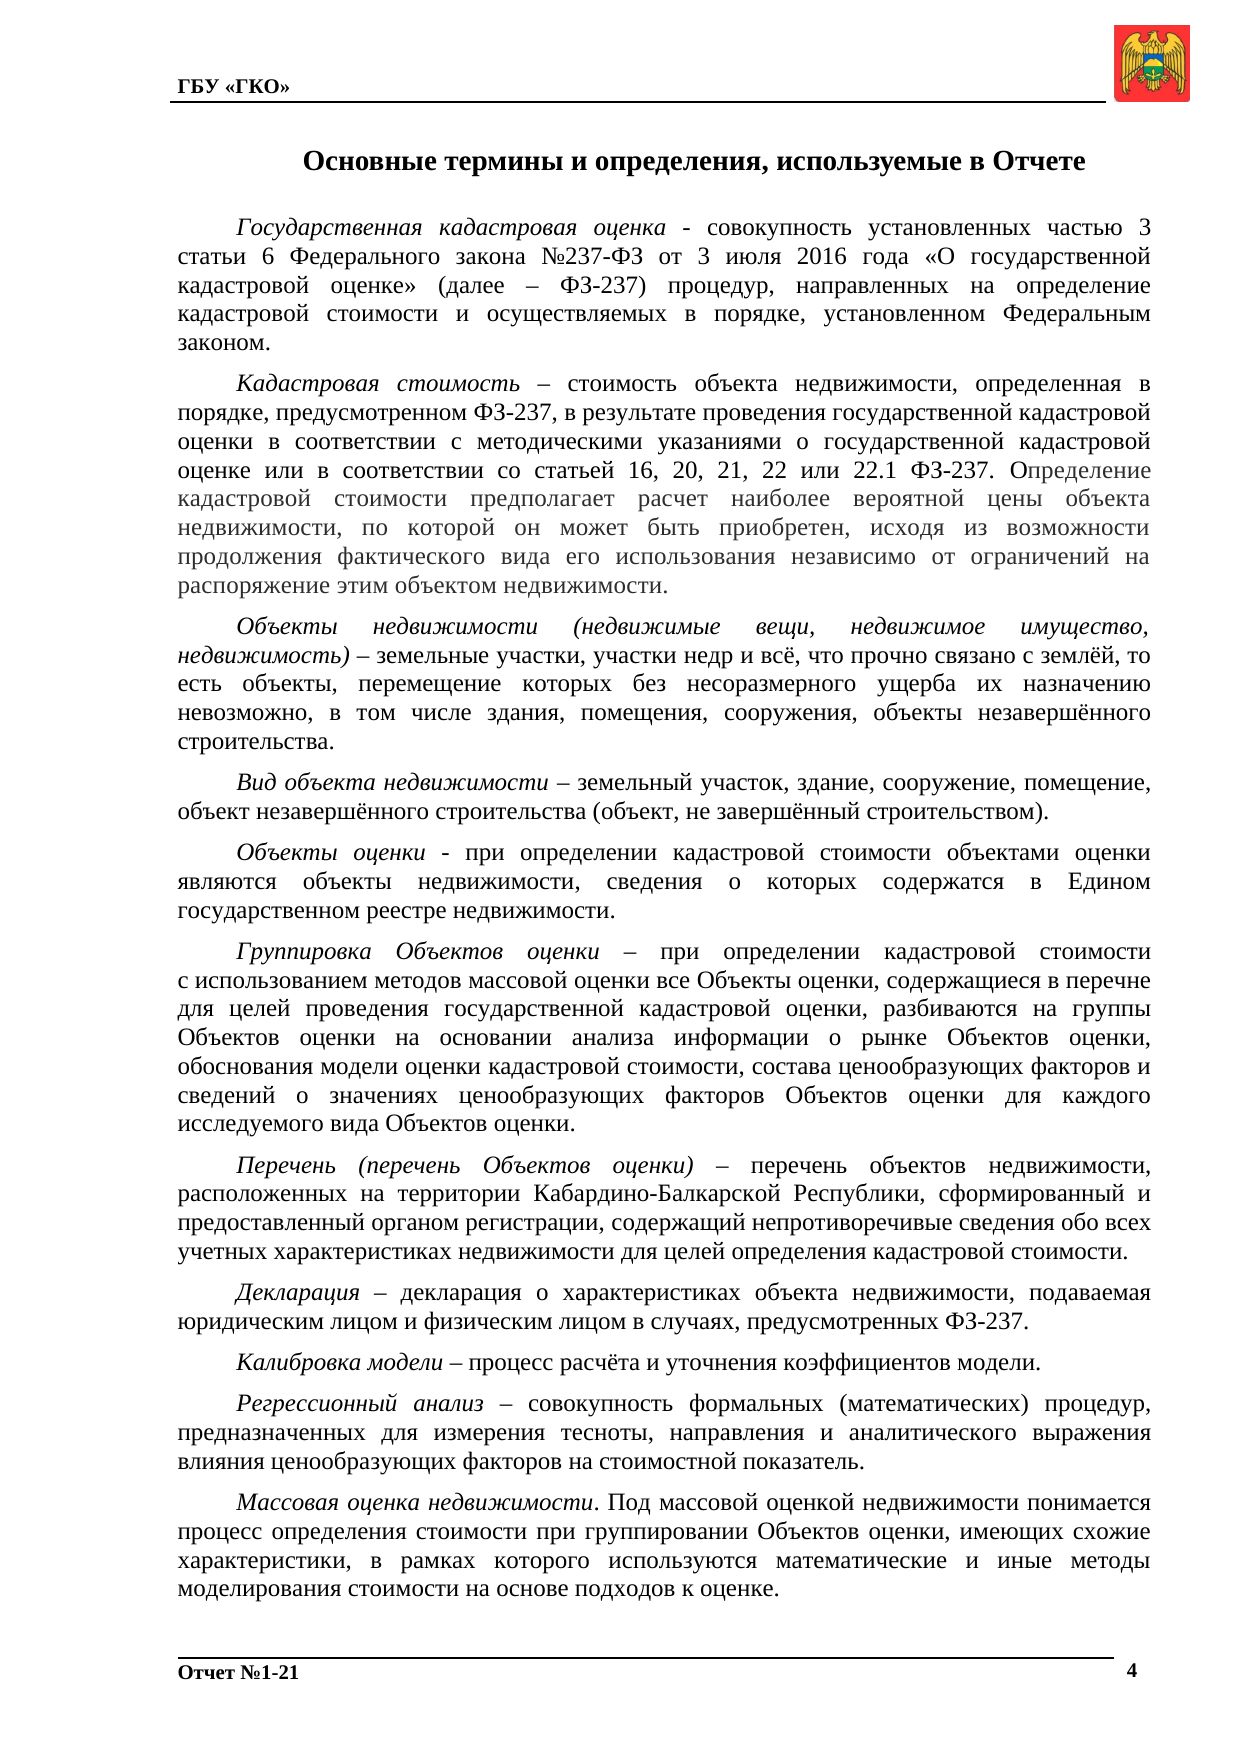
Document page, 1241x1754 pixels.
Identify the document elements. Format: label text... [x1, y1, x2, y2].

text Перечень (перечень Объектов оценки) – перечень объектов недвижимости, расположенных на территории Кабардино-Балкарской Республики, сформированный и предоставленный органом регистрации, содержащий непротиворечивые сведения обо всех учетных характеристиках недвижимости для целей определения кадастровой стоимости. [177, 1150, 1152, 1265]
subtitle Основные термины и определения, используемые в Отчете [177, 143, 1152, 177]
text Группировка Объектов оценки – при определении кадастровой стоимости с использованием методов массовой оценки все Объекты оценки, содержащиеся в перечне для целей проведения государственной кадастровой оценки, разбиваются на группы Объектов оценки на основании анализа информации о рынке Объектов оценки, обоснования модели оценки кадастровой стоимости, состава ценообразующих факторов и сведений о значениях ценообразующих факторов Объектов оценки для каждого исследуемого вида Объектов оценки. [177, 936, 1152, 1137]
text Вид объекта недвижимости – земельный участок, здание, сооружение, помещение, объект незавершённого строительства (объект, не завершённый строительством). [177, 767, 1152, 825]
text Калибровка модели – процесс расчёта и уточнения коэффициентов модели. [177, 1347, 1152, 1376]
text Массовая оценка недвижимости. Под массовой оценкой недвижимости понимается процесс определения стоимости при группировании Объектов оценки, имеющих схожие характеристики, в рамках которого используются математические и иные методы моделирования стоимости на основе подходов к оценке. [177, 1487, 1152, 1602]
text Кадастровая стоимость – стоимость объекта недвижимости, определенная в порядке, предусмотренном ФЗ-237, в результате проведения государственной кадастровой оценки в соответствии с методическими указаниями о государственной кадастровой оценке или в соответствии со статьей 16, 20, 21, 22 или 22.1 ФЗ-237. Определение кадастровой стоимости предполагает расчет наиболее вероятной цены объекта недвижимости, по которой он может быть приобретен, исходя из возможности продолжения фактического вида его использования независимо от ограничений на распоряжение этим объектом недвижимости. [177, 368, 1152, 598]
text Регрессионный анализ – совокупность формальных (математических) процедур, предназначенных для измерения тесноты, направления и аналитического выражения влияния ценообразующих факторов на стоимостной показатель. [177, 1388, 1152, 1475]
text Государственная кадастровая оценка - совокупность установленных частью 3 статьи 6 Федерального закона №237-ФЗ от 3 июля 2016 года «О государственной кадастровой оценке» (далее – ФЗ-237) процедур, направленных на определение кадастровой стоимости и осуществляемых в порядке, установленном Федеральным законом. [177, 212, 1152, 356]
text Декларация – декларация о характеристиках объекта недвижимости, подаваемая юридическим лицом и физическим лицом в случаях, предусмотренных ФЗ-237. [177, 1277, 1152, 1335]
text Объекты недвижимости (недвижимые вещи, недвижимое имущество, недвижимость) – земельные участки, участки недр и всё, что прочно связано с землёй, то есть объекты, перемещение которых без несоразмерного ущерба их назначению невозможно, в том числе здания, помещения, сооружения, объекты незавершённого строительства. [177, 611, 1152, 755]
text Объекты оценки - при определении кадастровой стоимости объектами оценки являются объекты недвижимости, сведения о которых содержатся в Едином государственном реестре недвижимости. [177, 837, 1152, 923]
